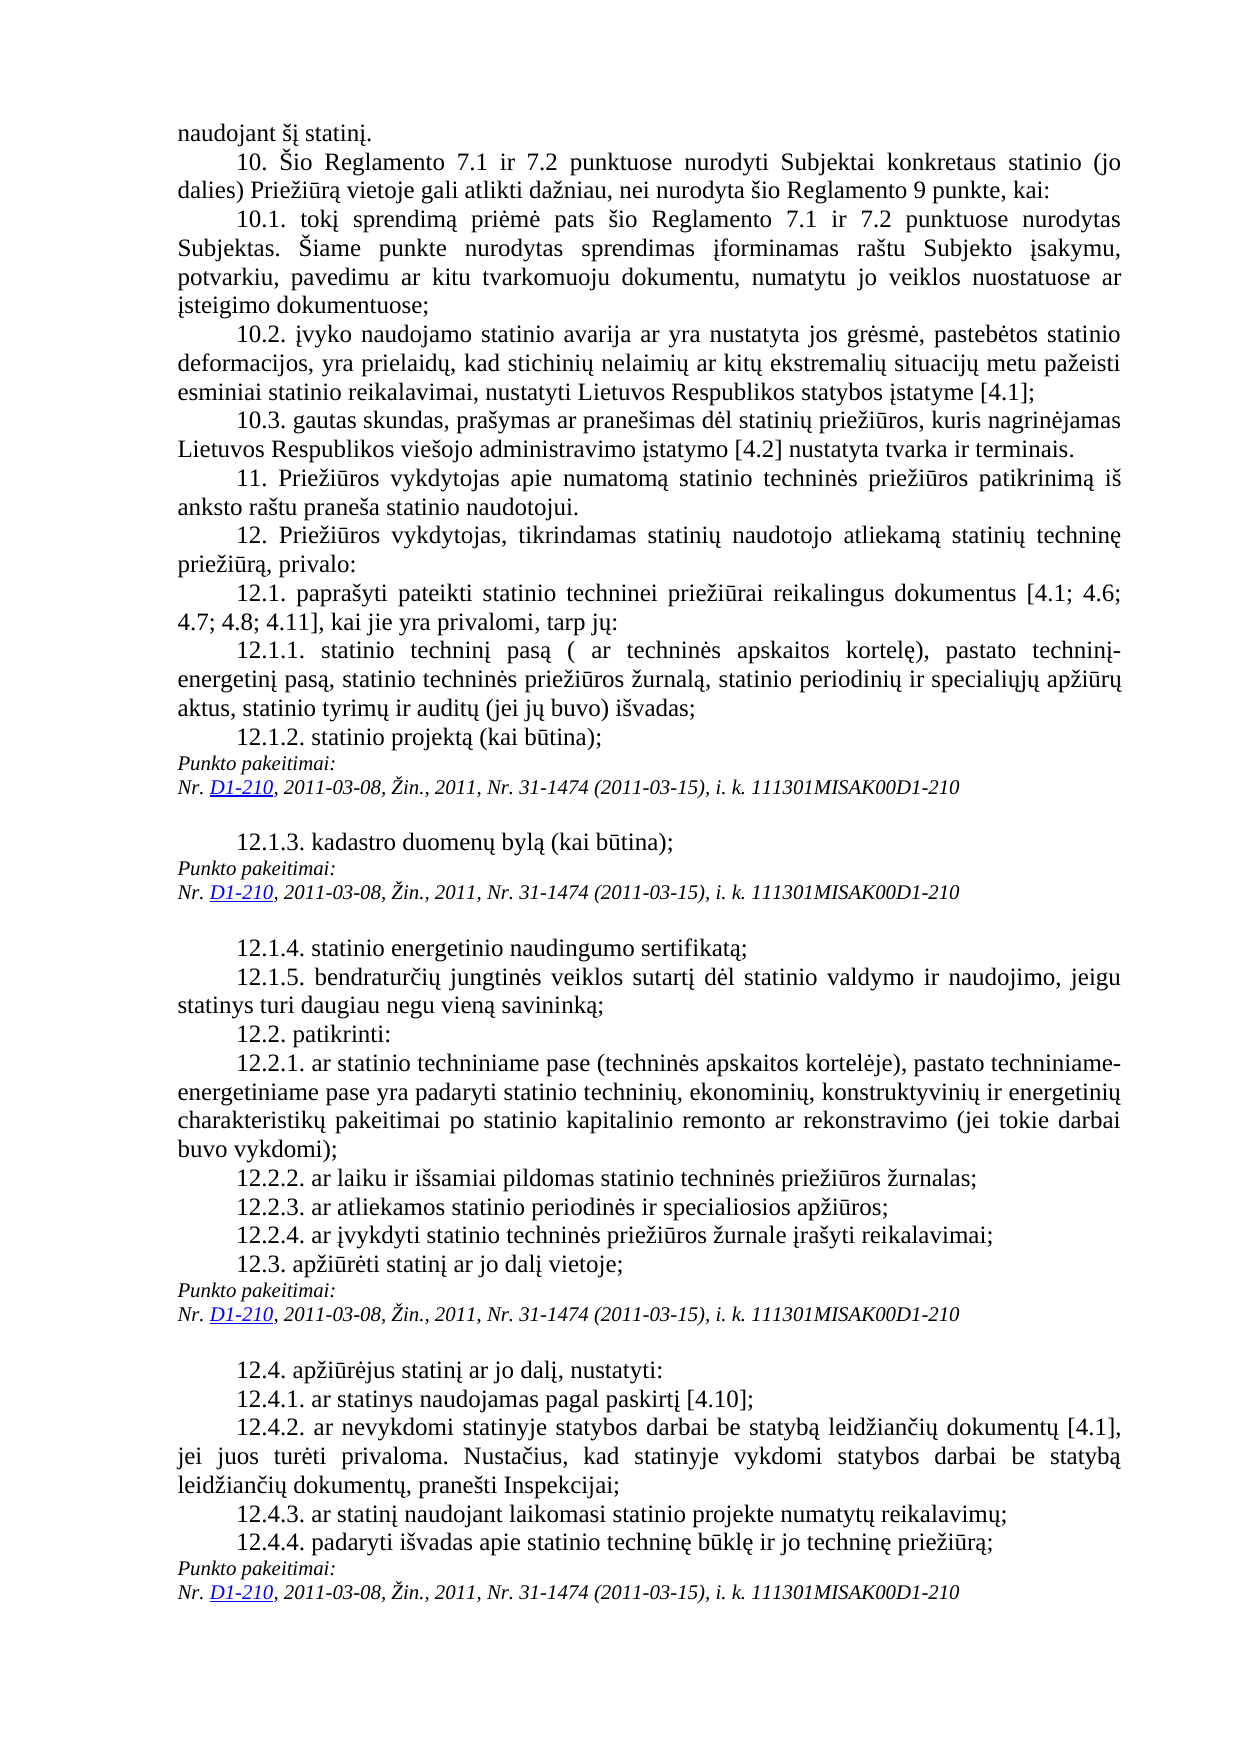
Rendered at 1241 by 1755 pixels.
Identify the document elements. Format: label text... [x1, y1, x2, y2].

text 12.1.3. kadastro duomenų bylą (kai būtina); [177, 827, 1122, 856]
text 12.3. apžiūrėti statinį ar jo dalį vietoje; [177, 1249, 1122, 1278]
text 12.2.4. ar įvykdyti statinio techninės priežiūros žurnale įrašyti reikalavimai; [177, 1221, 1122, 1249]
text 12.4.3. ar statinį naudojant laikomasi statinio projekte numatytų reikalavimų; [177, 1499, 1122, 1527]
text 12.2. patikrinti: [177, 1019, 1122, 1048]
text 12.2.2. ar laiku ir išsamiai pildomas statinio techninės priežiūros žurnalas; [177, 1163, 1122, 1192]
text 12.4.2. ar nevykdomi statinyje statybos darbai be statybą leidžiančių dokumentų [4.1], jei juos turėti privaloma. Nustačius, kad statinyje vykdomi statybos darbai be statybą leidžiančių dokumentų, pranešti Inspekcijai; [177, 1412, 1122, 1499]
text 12.1.4. statinio energetinio naudingumo sertifikatą; [177, 933, 1122, 962]
text 12.4.1. ar statinys naudojamas pagal paskirtį [4.10]; [177, 1384, 1122, 1412]
text naudojant šį statinį. [177, 118, 1122, 147]
text Punkto pakeitimai: [177, 751, 1122, 775]
text 12.2.3. ar atliekamos statinio periodinės ir specialiosios apžiūros; [177, 1192, 1122, 1221]
text 12.4. apžiūrėjus statinį ar jo dalį, nustatyti: [177, 1355, 1122, 1384]
text 12.1.2. statinio projektą (kai būtina); [177, 722, 1122, 751]
text Punkto pakeitimai: [177, 1556, 1122, 1580]
text Nr. D1-210, 2011-03-08, Žin., 2011, Nr. 31-1474 (2011-03-15), i. k. 111301MISAK00D1-210 [177, 1302, 1122, 1326]
text 12.1.5. bendraturčių jungtinės veiklos sutartį dėl statinio valdymo ir naudojimo, jeigu statinys turi daugiau negu vieną savininką; [177, 962, 1122, 1019]
text Punkto pakeitimai: [177, 1278, 1122, 1302]
text Nr. D1-210, 2011-03-08, Žin., 2011, Nr. 31-1474 (2011-03-15), i. k. 111301MISAK00D1-210 [177, 775, 1122, 799]
text 10.2. įvyko naudojamo statinio avarija ar yra nustatyta jos grėsmė, pastebėtos statinio deformacijos, yra prielaidų, kad stichinių nelaimių ar kitų ekstremalių situacijų metu pažeisti esminiai statinio reikalavimai, nustatyti Lietuvos Respublikos statybos įstatyme [4.1]; [177, 319, 1122, 406]
text 12.4.4. padaryti išvadas apie statinio techninę būklę ir jo techninę priežiūrą; [177, 1527, 1122, 1556]
text 11. Priežiūros vykdytojas apie numatomą statinio techninės priežiūros patikrinimą iš anksto raštu praneša statinio naudotojui. [177, 463, 1122, 521]
text 12.2.1. ar statinio techniniame pase (techninės apskaitos kortelėje), pastato techniniame-energetiniame pase yra padaryti statinio techninių, ekonominių, konstruktyvinių ir energetinių charakteristikų pakeitimai po statinio kapitalinio remonto ar rekonstravimo (jei tokie darbai buvo vykdomi); [177, 1048, 1122, 1163]
text Punkto pakeitimai: [177, 856, 1122, 880]
text 10.1. tokį sprendimą priėmė pats šio Reglamento 7.1 ir 7.2 punktuose nurodytas Subjektas. Šiame punkte nurodytas sprendimas įforminamas raštu Subjekto įsakymu, potvarkiu, pavedimu ar kitu tvarkomuoju dokumentu, numatytu jo veiklos nuostatuose ar įsteigimo dokumentuose; [177, 204, 1122, 319]
text 12.1. paprašyti pateikti statinio techninei priežiūrai reikalingus dokumentus [4.1; 4.6; 4.7; 4.8; 4.11], kai jie yra privalomi, tarp jų: [177, 578, 1122, 636]
text 10.3. gautas skundas, prašymas ar pranešimas dėl statinių priežiūros, kuris nagrinėjamas Lietuvos Respublikos viešojo administravimo įstatymo [4.2] nustatyta tvarka ir terminais. [177, 406, 1122, 463]
text Nr. D1-210, 2011-03-08, Žin., 2011, Nr. 31-1474 (2011-03-15), i. k. 111301MISAK00D1-210 [177, 1580, 1122, 1604]
text 12.1.1. statinio techninį pasą ( ar techninės apskaitos kortelę), pastato techninį-energetinį pasą, statinio techninės priežiūros žurnalą, statinio periodinių ir specialiųjų apžiūrų aktus, statinio tyrimų ir auditų (jei jų buvo) išvadas; [177, 636, 1122, 722]
text Nr. D1-210, 2011-03-08, Žin., 2011, Nr. 31-1474 (2011-03-15), i. k. 111301MISAK00D1-210 [177, 880, 1122, 904]
text 12. Priežiūros vykdytojas, tikrindamas statinių naudotojo atliekamą statinių techninę priežiūrą, privalo: [177, 521, 1122, 578]
text 10. Šio Reglamento 7.1 ir 7.2 punktuose nurodyti Subjektai konkretaus statinio (jo dalies) Priežiūrą vietoje gali atlikti dažniau, nei nurodyta šio Reglamento 9 punkte, kai: [177, 147, 1122, 204]
